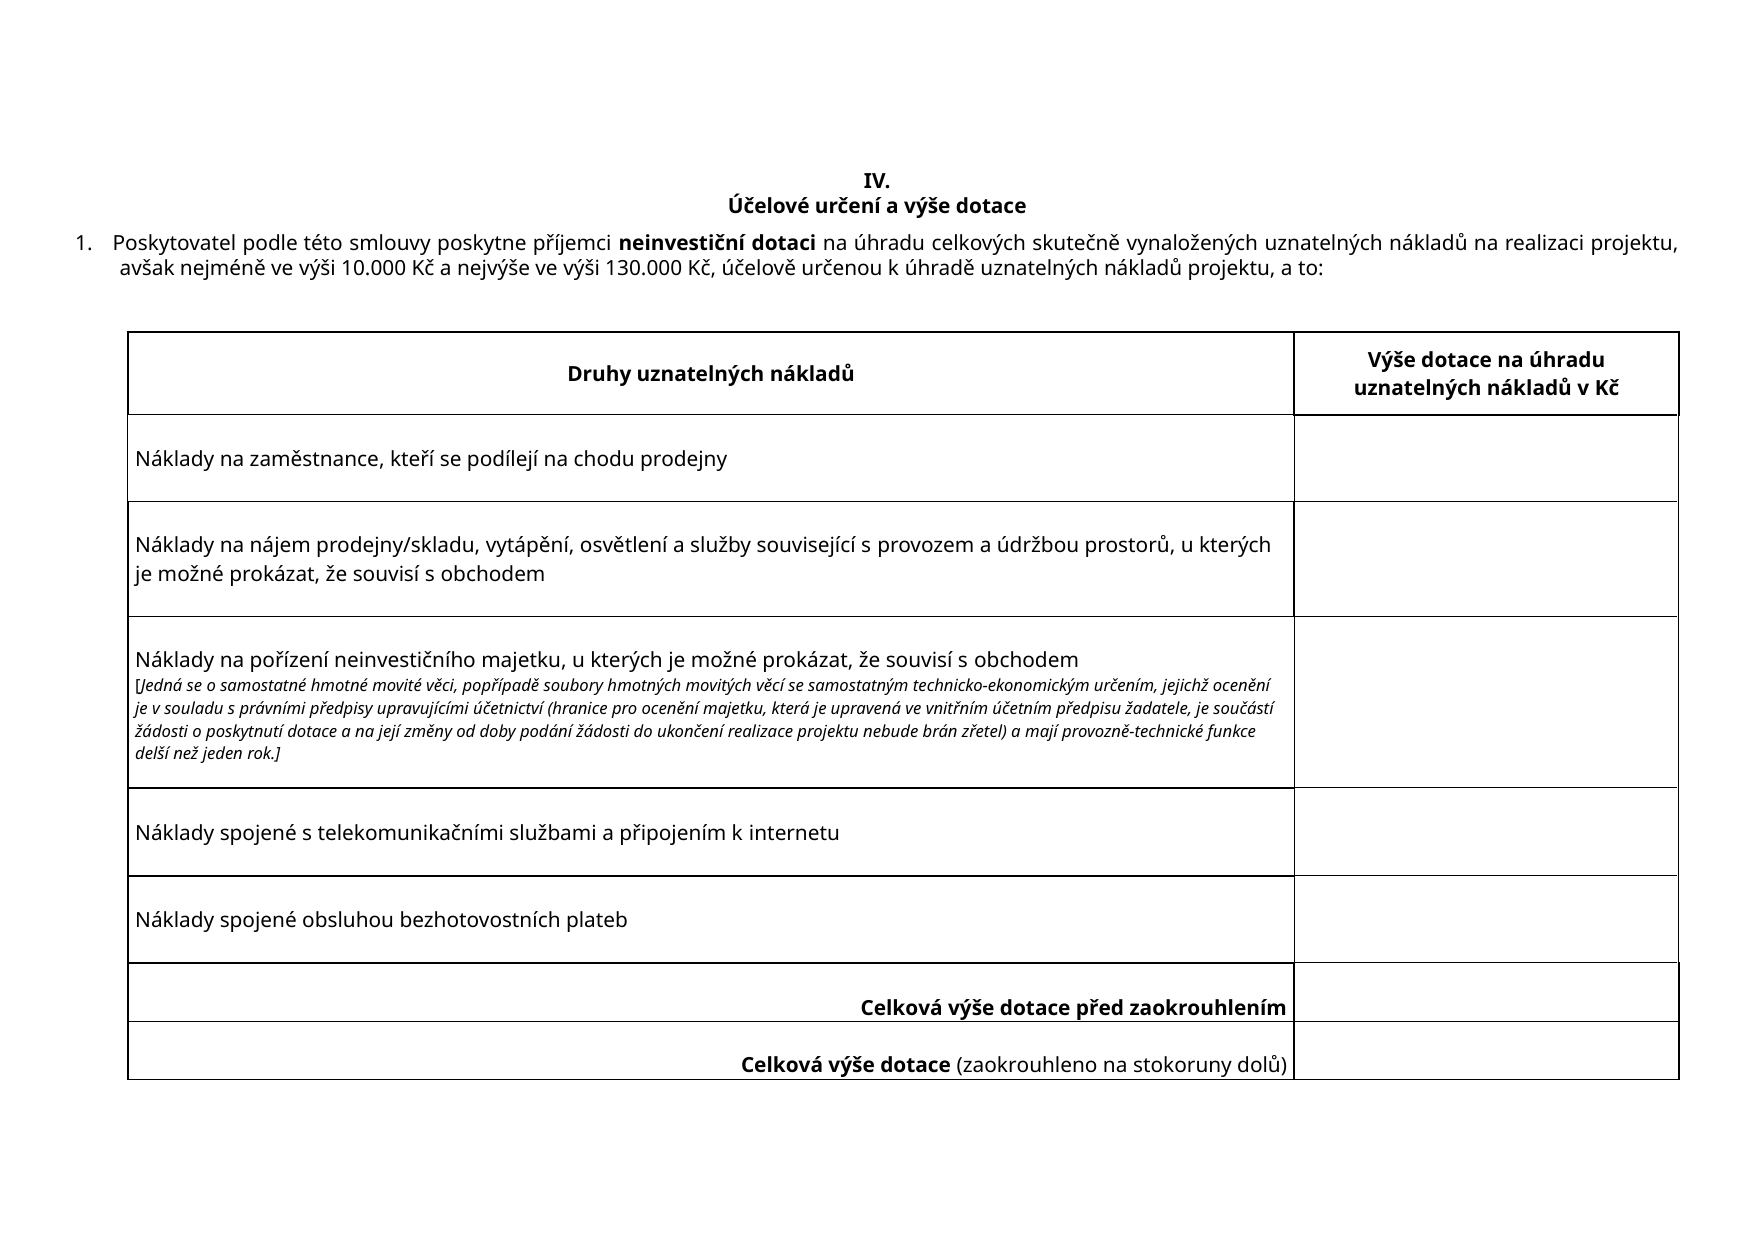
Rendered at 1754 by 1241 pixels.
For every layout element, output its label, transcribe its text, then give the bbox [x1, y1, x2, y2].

table_cell [1295, 962, 1678, 1021]
table_header Druhy uznatelných nákladů [129, 333, 1293, 414]
table_header Výše dotace na úhradu uznatelných nákladů v Kč [1295, 333, 1678, 414]
table_cell Náklady na pořízení neinvestičního majetku, u kterých je možné prokázat, že souvisí s obchodem [Jedná se o samostatné hmotné movité věci, popřípadě soubory hmotných movitých věcí se samostatným technicko-ekonomickým určením, jejichž ocenění je v souladu s právními předpisy upravujícími účetnictví (hranice pro ocenění majetku, která je upravená ve vnitřním účetním předpisu žadatele, je součástí žádosti o poskytnutí dotace a na její změny od doby podání žádosti do ukončení realizace projektu nebude brán zřetel) a mají provozně-technické funkce delší než jeden rok.] [129, 617, 1294, 787]
table_cell Náklady spojené obsluhou bezhotovostních plateb [129, 877, 1294, 962]
table_cell [1295, 787, 1678, 875]
table_cell Náklady spojené s telekomunikačními službami a připojením k internetu [129, 789, 1294, 875]
text Účelové určení a výše dotace [75, 193, 1679, 218]
table_cell [1295, 875, 1678, 962]
table_cell Náklady na zaměstnance, kteří se podílejí na chodu prodejny [128, 415, 1294, 501]
table_cell Celková výše dotace před zaokrouhlením [129, 964, 1293, 1021]
table_cell Celková výše dotace (zaokrouhleno na stokoruny dolů) [129, 1022, 1293, 1079]
list Poskytovatel podle této smlouvy poskytne příjemci neinvestiční dotaci na úhradu celkových skutečně vynaložených uznatelných nákladů na realizaci projektu, avšak nejméně ve výši 10.000 Kč a nejvýše ve výši 130.000 Kč, účelově určenou k úhradě uznatelných nákladů projektu, a to: [75, 231, 1679, 281]
table_cell [1295, 1022, 1678, 1079]
table_cell Náklady na nájem prodejny/skladu, vytápění, osvětlení a služby související s provozem a údržbou prostorů, u kterých je možné prokázat, že souvisí s obchodem [129, 502, 1293, 616]
table_cell [1295, 616, 1678, 787]
table_cell [1295, 501, 1678, 616]
text IV. [75, 168, 1679, 193]
table_cell [1295, 414, 1678, 501]
